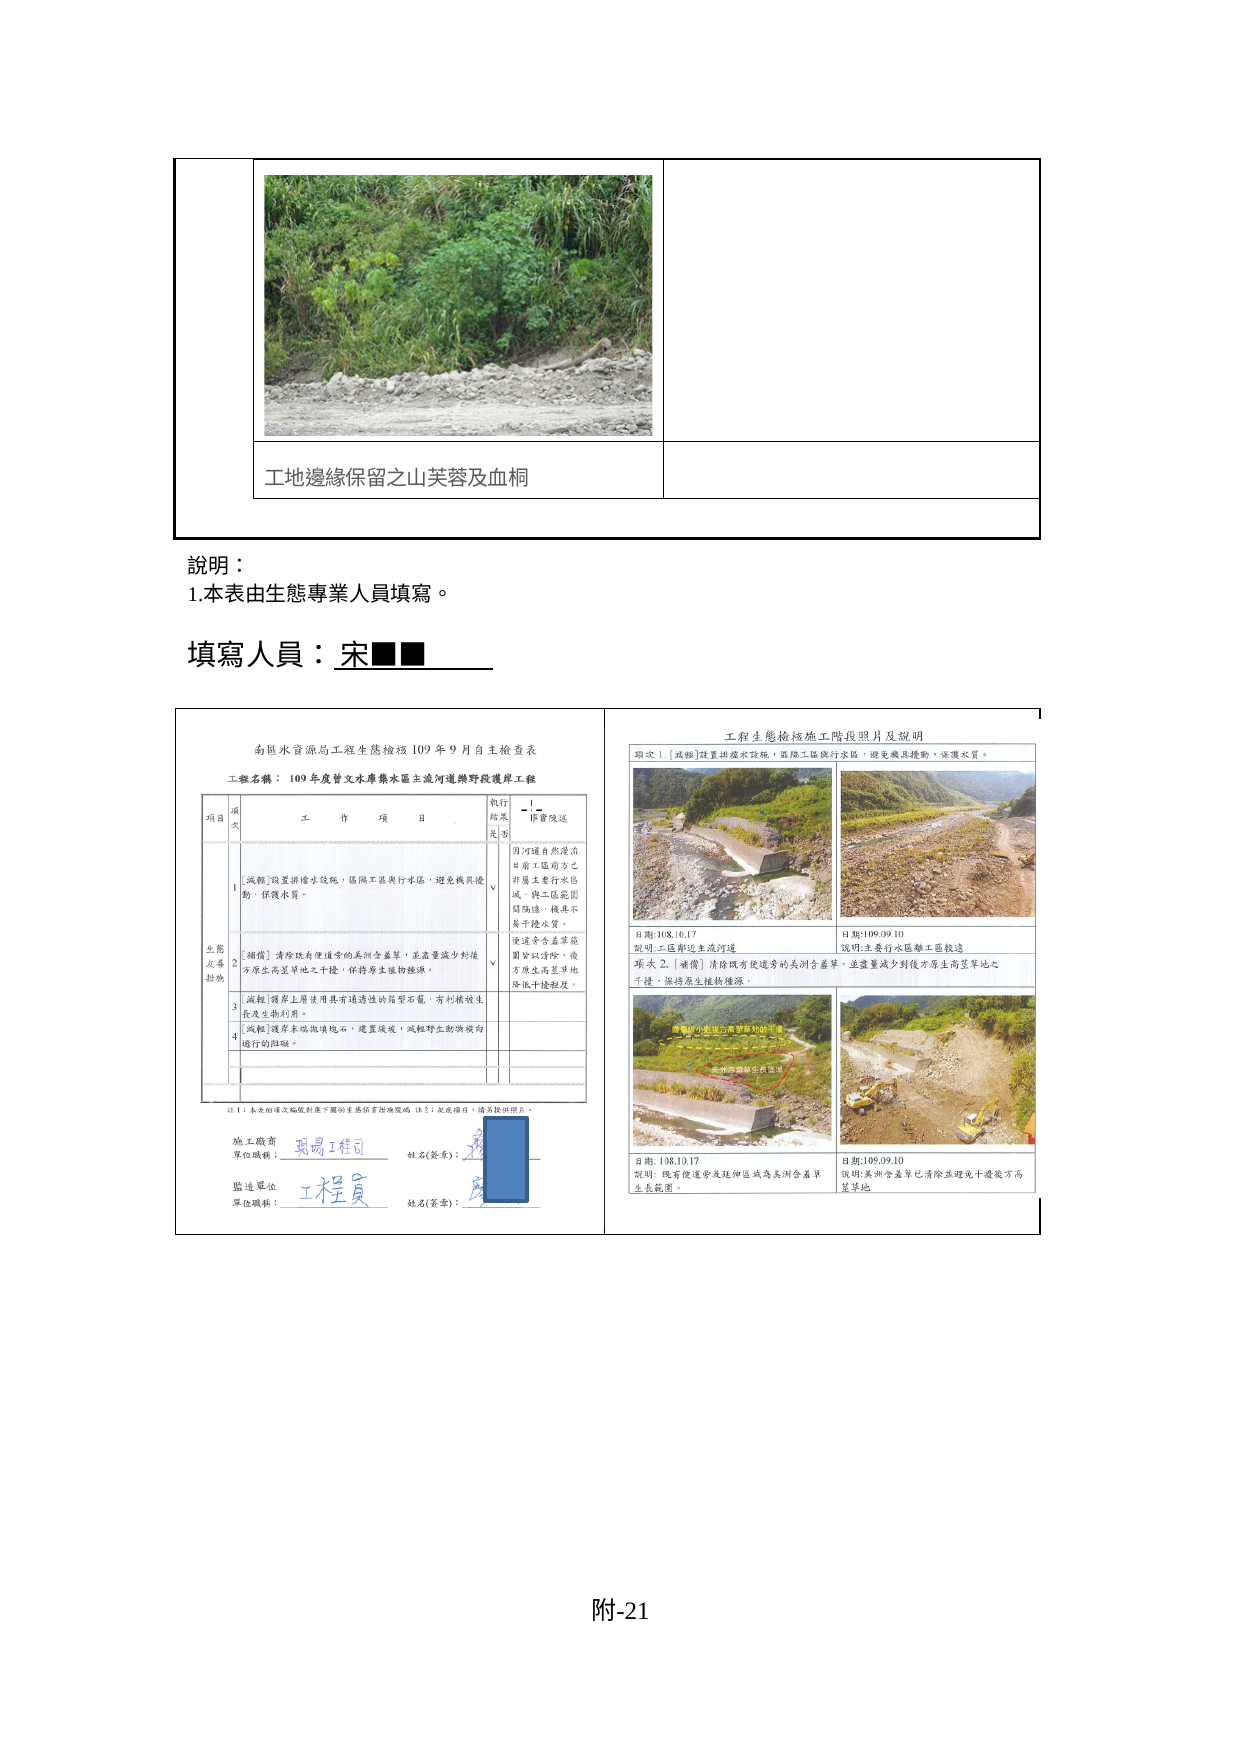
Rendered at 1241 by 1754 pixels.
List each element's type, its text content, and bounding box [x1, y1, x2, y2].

text 1.本表由生態專業人員填寫。 [187, 577, 1053, 608]
picture [616, 719, 1042, 1198]
table_cell [254, 160, 663, 441]
table_header [605, 709, 1039, 1233]
table_cell [664, 442, 1039, 498]
picture [187, 727, 605, 1226]
table_cell 工地邊緣保留之山芙蓉及血桐 [254, 442, 663, 498]
text 填寫人員： 宋■■ [187, 632, 1053, 674]
table_cell [176, 159, 1039, 537]
picture [264, 175, 653, 436]
text 說明： [187, 540, 1053, 577]
table_cell [664, 160, 1039, 441]
table_header [176, 709, 604, 1233]
